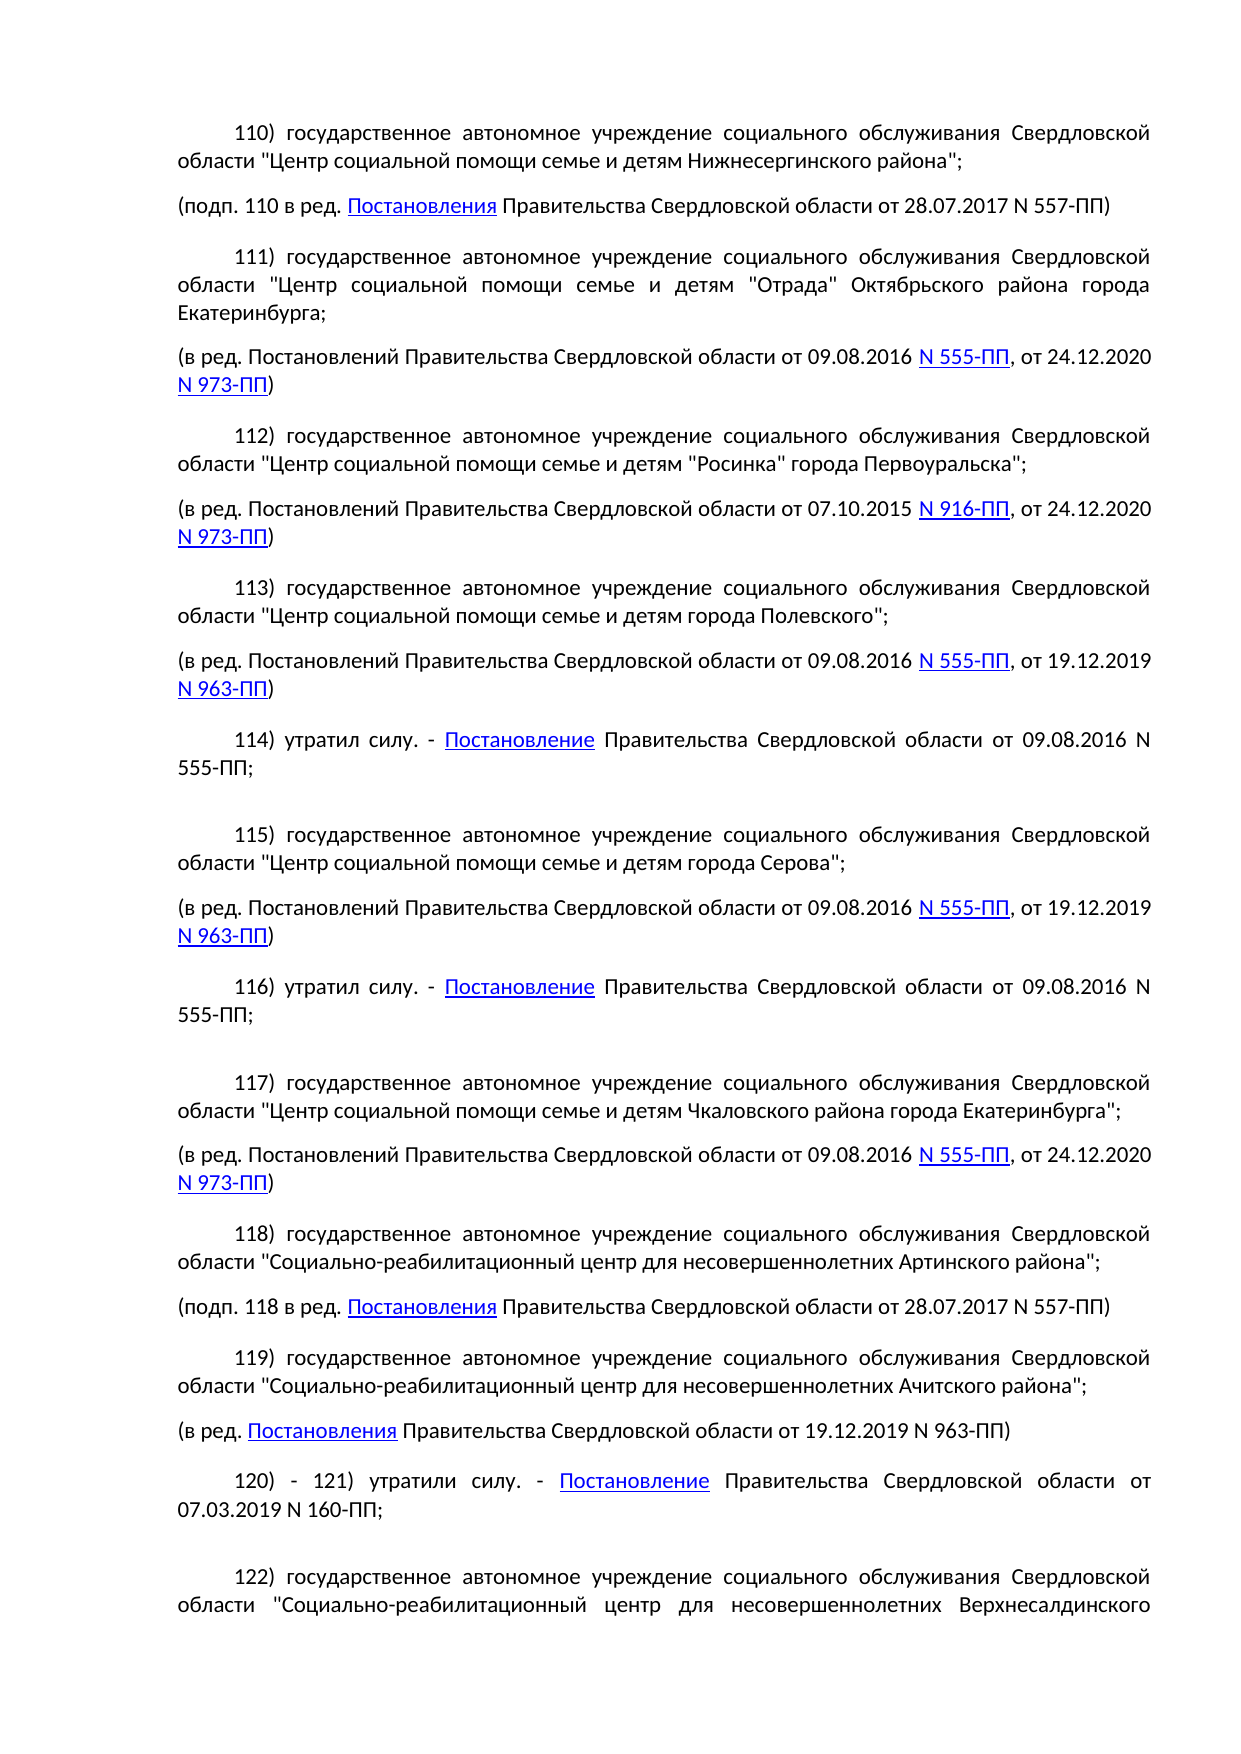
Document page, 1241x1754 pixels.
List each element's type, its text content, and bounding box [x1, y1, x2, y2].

text 111) государственное автономное учреждение социального обслуживания Свердловской области "Центр социальной помощи семье и детям "Отрада" Октябрьского района города Екатеринбурга; [177, 242, 1152, 326]
text 120) - 121) утратили силу. - Постановление Правительства Свердловской области от 07.03.2019 N 160-ПП; [177, 1467, 1152, 1523]
text (подп. 118 в ред. Постановления Правительства Свердловской области от 28.07.2017 N 557-ПП) [177, 1292, 1152, 1320]
text 122) государственное автономное учреждение социального обслуживания Свердловской области "Социально-реабилитационный центр для несовершеннолетних Верхнесалдинского [177, 1562, 1152, 1618]
text (в ред. Постановления Правительства Свердловской области от 19.12.2019 N 963-ПП) [177, 1416, 1152, 1444]
text (в ред. Постановлений Правительства Свердловской области от 09.08.2016 N 555-ПП, от 24.12.2020 N 973-ПП) [177, 342, 1152, 398]
text (в ред. Постановлений Правительства Свердловской области от 09.08.2016 N 555-ПП, от 24.12.2020 N 973-ПП) [177, 1140, 1152, 1196]
text (подп. 110 в ред. Постановления Правительства Свердловской области от 28.07.2017 N 557-ПП) [177, 191, 1152, 219]
text 110) государственное автономное учреждение социального обслуживания Свердловской области "Центр социальной помощи семье и детям Нижнесергинского района"; [177, 118, 1152, 174]
text (в ред. Постановлений Правительства Свердловской области от 07.10.2015 N 916-ПП, от 24.12.2020 N 973-ПП) [177, 494, 1152, 550]
text 118) государственное автономное учреждение социального обслуживания Свердловской области "Социально-реабилитационный центр для несовершеннолетних Артинского района"; [177, 1219, 1152, 1275]
text 113) государственное автономное учреждение социального обслуживания Свердловской области "Центр социальной помощи семье и детям города Полевского"; [177, 573, 1152, 629]
text (в ред. Постановлений Правительства Свердловской области от 09.08.2016 N 555-ПП, от 19.12.2019 N 963-ПП) [177, 893, 1152, 949]
text 115) государственное автономное учреждение социального обслуживания Свердловской области "Центр социальной помощи семье и детям города Серова"; [177, 820, 1152, 876]
text 119) государственное автономное учреждение социального обслуживания Свердловской области "Социально-реабилитационный центр для несовершеннолетних Ачитского района"; [177, 1343, 1152, 1399]
text 114) утратил силу. - Постановление Правительства Свердловской области от 09.08.2016 N 555-ПП; [177, 725, 1152, 781]
text 117) государственное автономное учреждение социального обслуживания Свердловской области "Центр социальной помощи семье и детям Чкаловского района города Екатеринбурга"; [177, 1068, 1152, 1124]
text 116) утратил силу. - Постановление Правительства Свердловской области от 09.08.2016 N 555-ПП; [177, 972, 1152, 1028]
text 112) государственное автономное учреждение социального обслуживания Свердловской области "Центр социальной помощи семье и детям "Росинка" города Первоуральска"; [177, 421, 1152, 477]
text (в ред. Постановлений Правительства Свердловской области от 09.08.2016 N 555-ПП, от 19.12.2019 N 963-ПП) [177, 646, 1152, 702]
